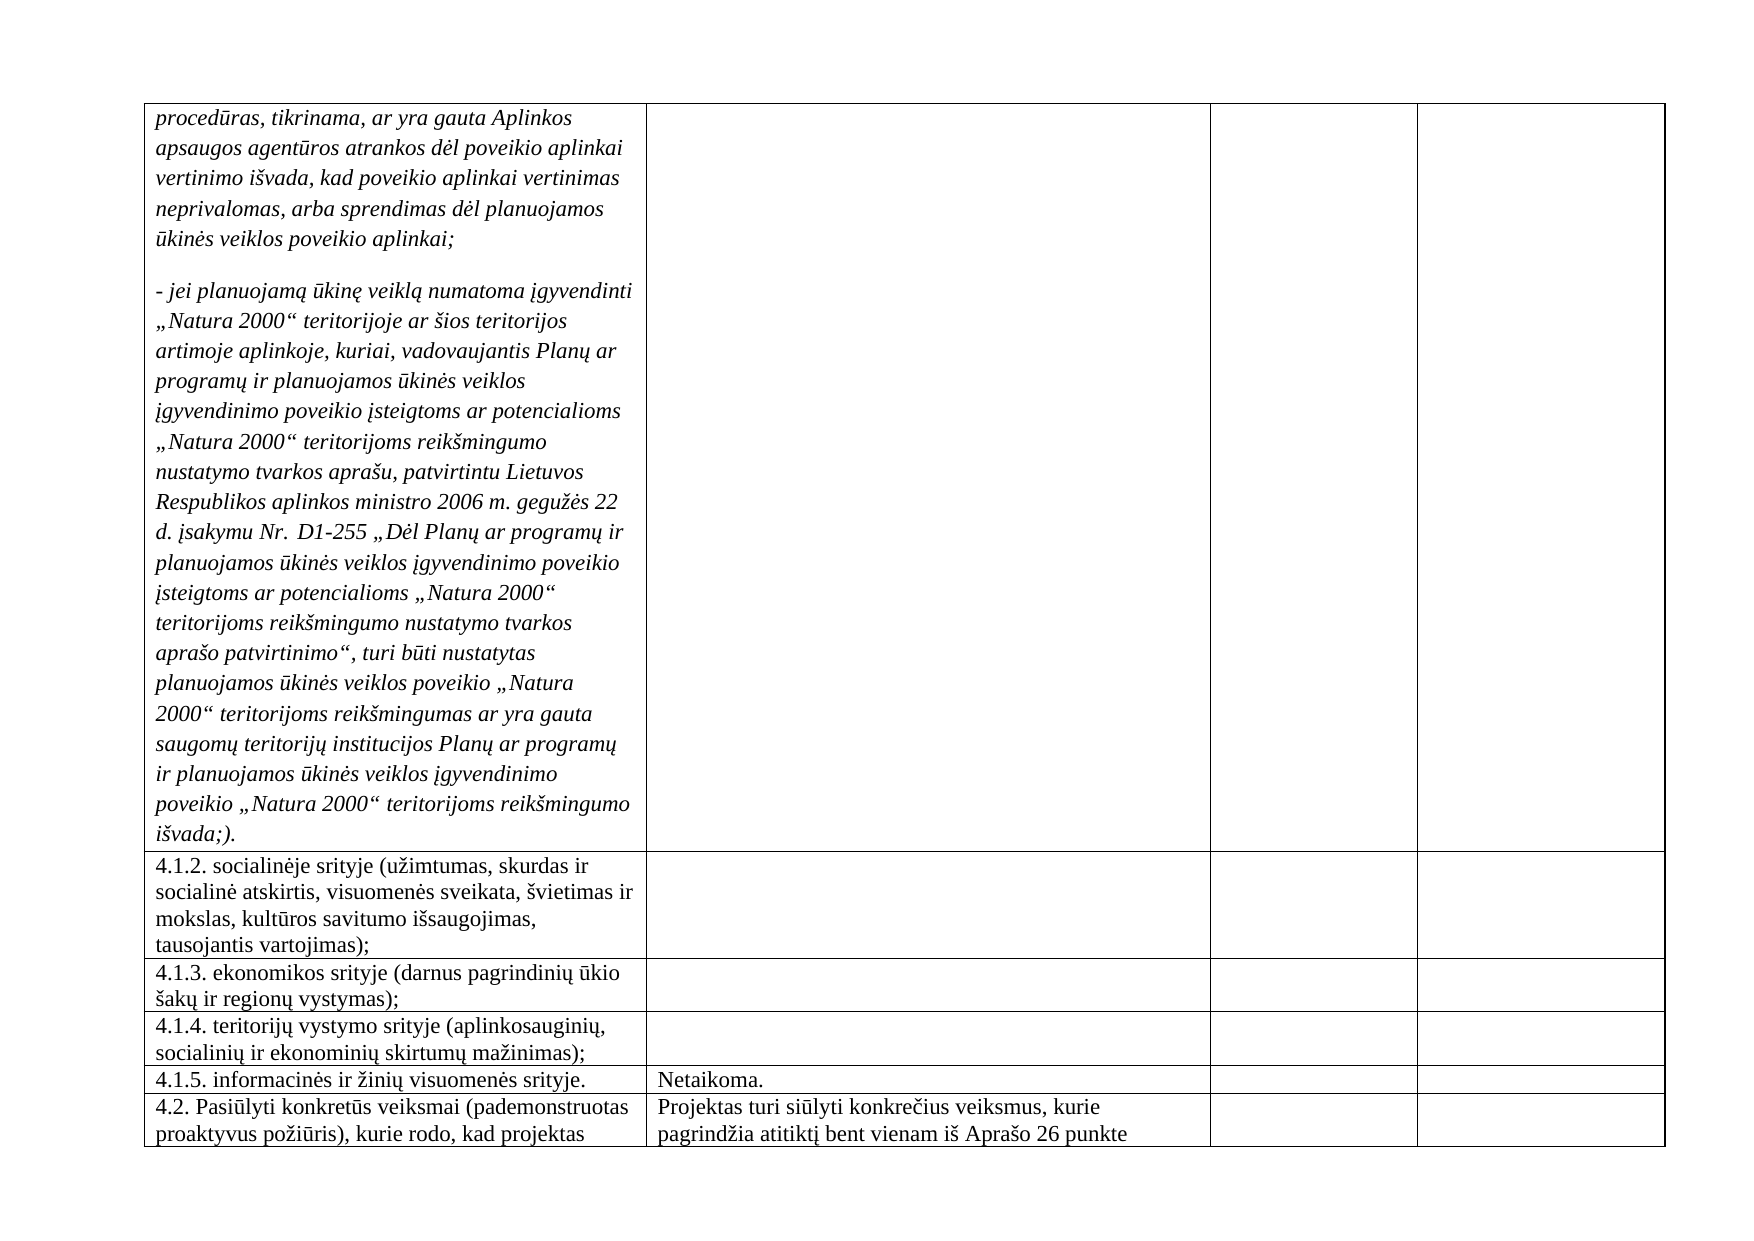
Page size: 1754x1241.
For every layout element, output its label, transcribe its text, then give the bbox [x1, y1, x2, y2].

table_cell 4.1.2. socialinėje srityje (užimtumas, skurdas ir socialinė atskirtis, visuomenės sveikata, švietimas ir mokslas, kultūros savitumo išsaugojimas, tausojantis vartojimas); [145, 852, 646, 957]
table_cell 4.2. Pasiūlyti konkretūs veiksmai (pademonstruotas proaktyvus požiūris), kurie rodo, kad projektas [145, 1094, 646, 1146]
table_cell [1418, 1094, 1664, 1146]
table_cell [1418, 104, 1664, 851]
table_cell [1418, 959, 1664, 1011]
table_cell [647, 959, 1210, 1011]
table_cell [1211, 1066, 1417, 1092]
table_cell [1211, 1012, 1417, 1065]
table_cell [1418, 1012, 1664, 1065]
table_cell [1211, 852, 1417, 957]
table_cell [647, 852, 1210, 957]
table_cell [1418, 1066, 1664, 1092]
table_cell 4.1.5. informacinės ir žinių visuomenės srityje. [145, 1066, 646, 1092]
table_cell [1211, 959, 1417, 1011]
table_cell [1418, 852, 1664, 957]
table_cell procedūras, tikrinama, ar yra gauta Aplinkos apsaugos agentūros atrankos dėl poveikio aplinkai vertinimo išvada, kad poveikio aplinkai vertinimas neprivalomas, arba sprendimas dėl planuojamos ūkinės veiklos poveikio aplinkai; - jei planuojamą ūkinę veiklą numatoma įgyvendinti „Natura 2000“ teritorijoje ar šios teritorijos artimoje aplinkoje, kuriai, vadovaujantis Planų ar programų ir planuojamos ūkinės veiklos įgyvendinimo poveikio įsteigtoms ar potencialioms „Natura 2000“ teritorijoms reikšmingumo nustatymo tvarkos aprašu, patvirtintu Lietuvos Respublikos aplinkos ministro 2006 m. gegužės 22 d. įsakymu Nr. D1-255 „Dėl Planų ar programų ir planuojamos ūkinės veiklos įgyvendinimo poveikio įsteigtoms ar potencialioms „Natura 2000“ teritorijoms reikšmingumo nustatymo tvarkos aprašo patvirtinimo“, turi būti nustatytas planuojamos ūkinės veiklos poveikio „Natura 2000“ teritorijoms reikšmingumas ar yra gauta saugomų teritorijų institucijos Planų ar programų ir planuojamos ūkinės veiklos įgyvendinimo poveikio „Natura 2000“ teritorijoms reikšmingumo išvada;). [145, 104, 646, 851]
table_cell 4.1.3. ekonomikos srityje (darnus pagrindinių ūkio šakų ir regionų vystymas); [145, 959, 646, 1011]
table_cell [1211, 1094, 1417, 1146]
table_cell Netaikoma. [647, 1066, 1210, 1092]
table_cell [647, 1012, 1210, 1065]
table_cell 4.1.4. teritorijų vystymo srityje (aplinkosauginių, socialinių ir ekonominių skirtumų mažinimas); [145, 1012, 646, 1065]
table_cell [647, 104, 1210, 851]
table_cell [1211, 104, 1417, 851]
table_cell Projektas turi siūlyti konkrečius veiksmus, kurie pagrindžia atitiktį bent vienam iš Aprašo 26 punkte [647, 1094, 1210, 1146]
